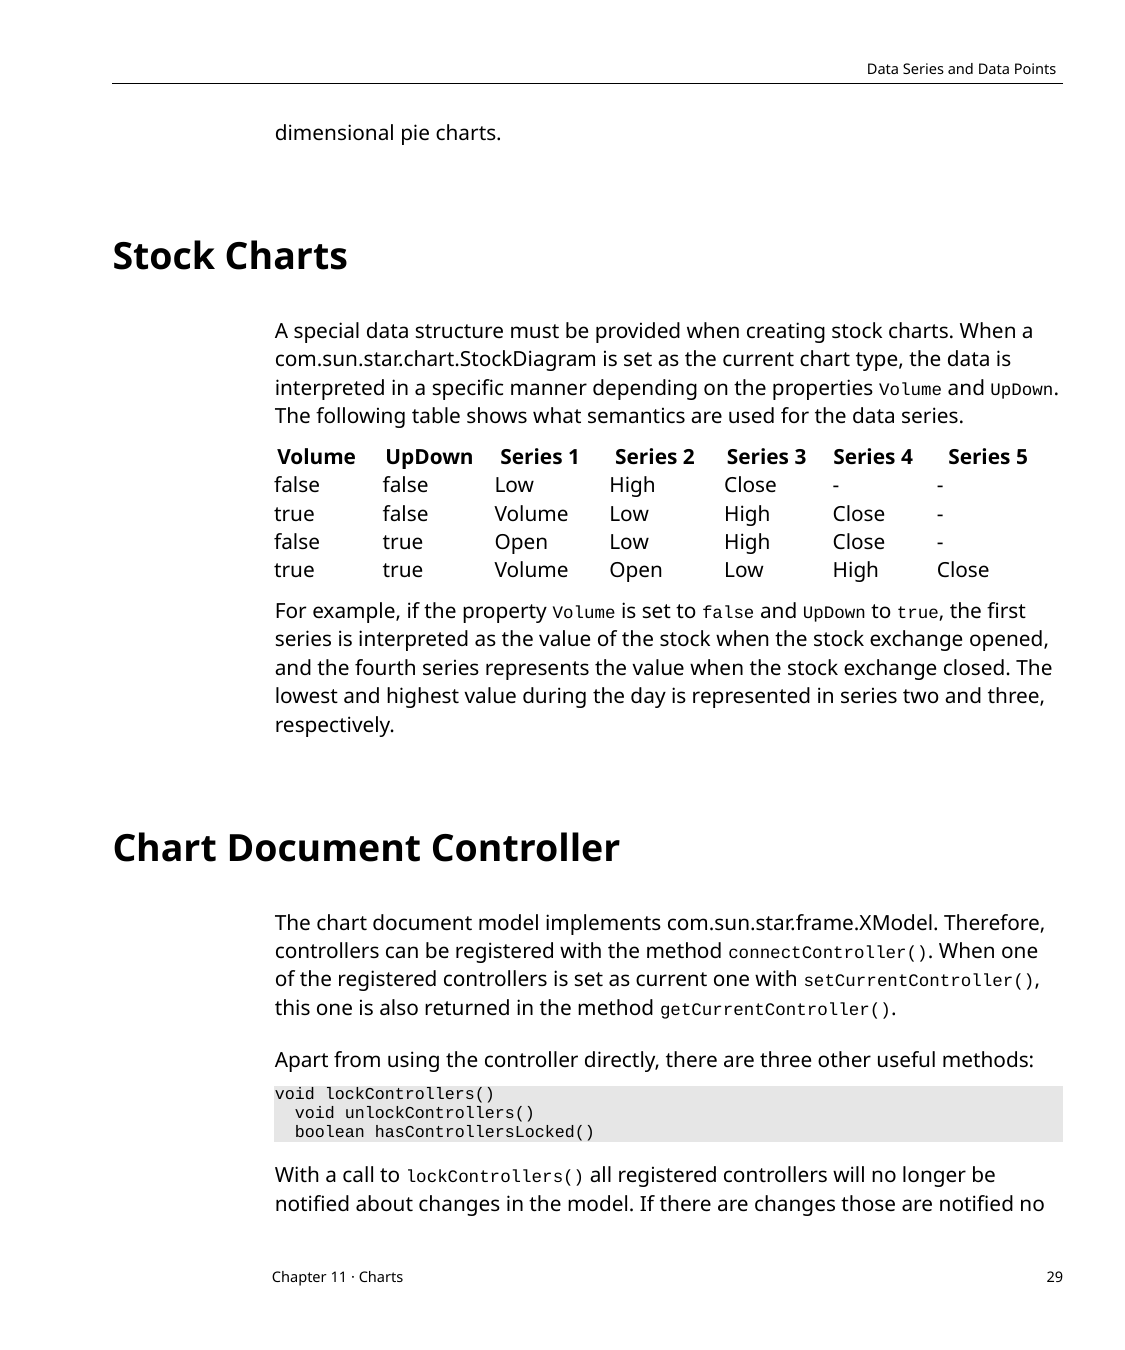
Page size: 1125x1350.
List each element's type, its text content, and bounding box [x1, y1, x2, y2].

text The chart document model implements com.sun.star.frame.XModel. Therefore, controllers can be registered with the method connectController(). When one of the registered controllers is set as current one with setCurrentController(), this one is also returned in the method getCurrentController(). [274, 908, 1063, 1021]
text void lockControllers() void unlockControllers() boolean hasControllersLocked() [274, 1086, 1063, 1142]
table_cell true [274, 556, 382, 584]
table_cell - [937, 470, 1063, 499]
table_cell Close [833, 499, 937, 527]
table_cell false [383, 499, 494, 527]
table_cell High [724, 499, 832, 527]
table_cell High [609, 470, 724, 499]
table_header Volume [274, 442, 382, 470]
table_cell Close [833, 527, 937, 556]
table_cell Open [609, 556, 724, 584]
table_cell false [274, 527, 382, 556]
table_cell true [383, 527, 494, 556]
table_cell - [833, 470, 937, 499]
table_header Series 2 [609, 442, 724, 470]
table_header Series 5 [937, 442, 1063, 470]
table_cell Open [494, 527, 609, 556]
table_cell High [833, 556, 937, 584]
table_header Series 4 [833, 442, 937, 470]
table_cell true [383, 556, 494, 584]
table_cell Close [724, 470, 832, 499]
text dimensional pie charts. [274, 118, 1063, 147]
text With a call to lockControllers() all registered controllers will no longer be notified about changes in the model. If there are changes those are notified no [274, 1160, 1063, 1217]
table_cell High [724, 527, 832, 556]
table_cell Volume [494, 499, 609, 527]
table_cell Close [937, 556, 1063, 584]
table_cell Low [609, 527, 724, 556]
subtitle Chart Document Controller [112, 821, 1063, 872]
text A special data structure must be provided when creating stock charts. When a com.sun.star.chart.StockDiagram is set as the current chart type, the data is interpreted in a specific manner depending on the properties Volume and UpDown. The following table shows what semantics are used for the data series. [274, 316, 1063, 430]
table_cell Volume [494, 556, 609, 584]
table_cell false [274, 470, 382, 499]
subtitle Stock Charts [112, 229, 1063, 280]
table_cell Low [609, 499, 724, 527]
table_header Series 3 [724, 442, 832, 470]
text For example, if the property Volume is set to false and UpDown to true, the first series is interpreted as the value of the stock when the stock exchange opened, and the fourth series represents the value when the stock exchange closed. The lowest and highest value during the day is represented in series two and three, respectively. [274, 596, 1063, 738]
table_header Series 1 [494, 442, 609, 470]
table_cell Low [494, 470, 609, 499]
table_header UpDown [383, 442, 494, 470]
table_cell Low [724, 556, 832, 584]
table_cell - [937, 499, 1063, 527]
table_cell true [274, 499, 382, 527]
text Apart from using the controller directly, there are three other useful methods: [274, 1045, 1063, 1074]
table_cell - [937, 527, 1063, 556]
table_cell false [383, 470, 494, 499]
